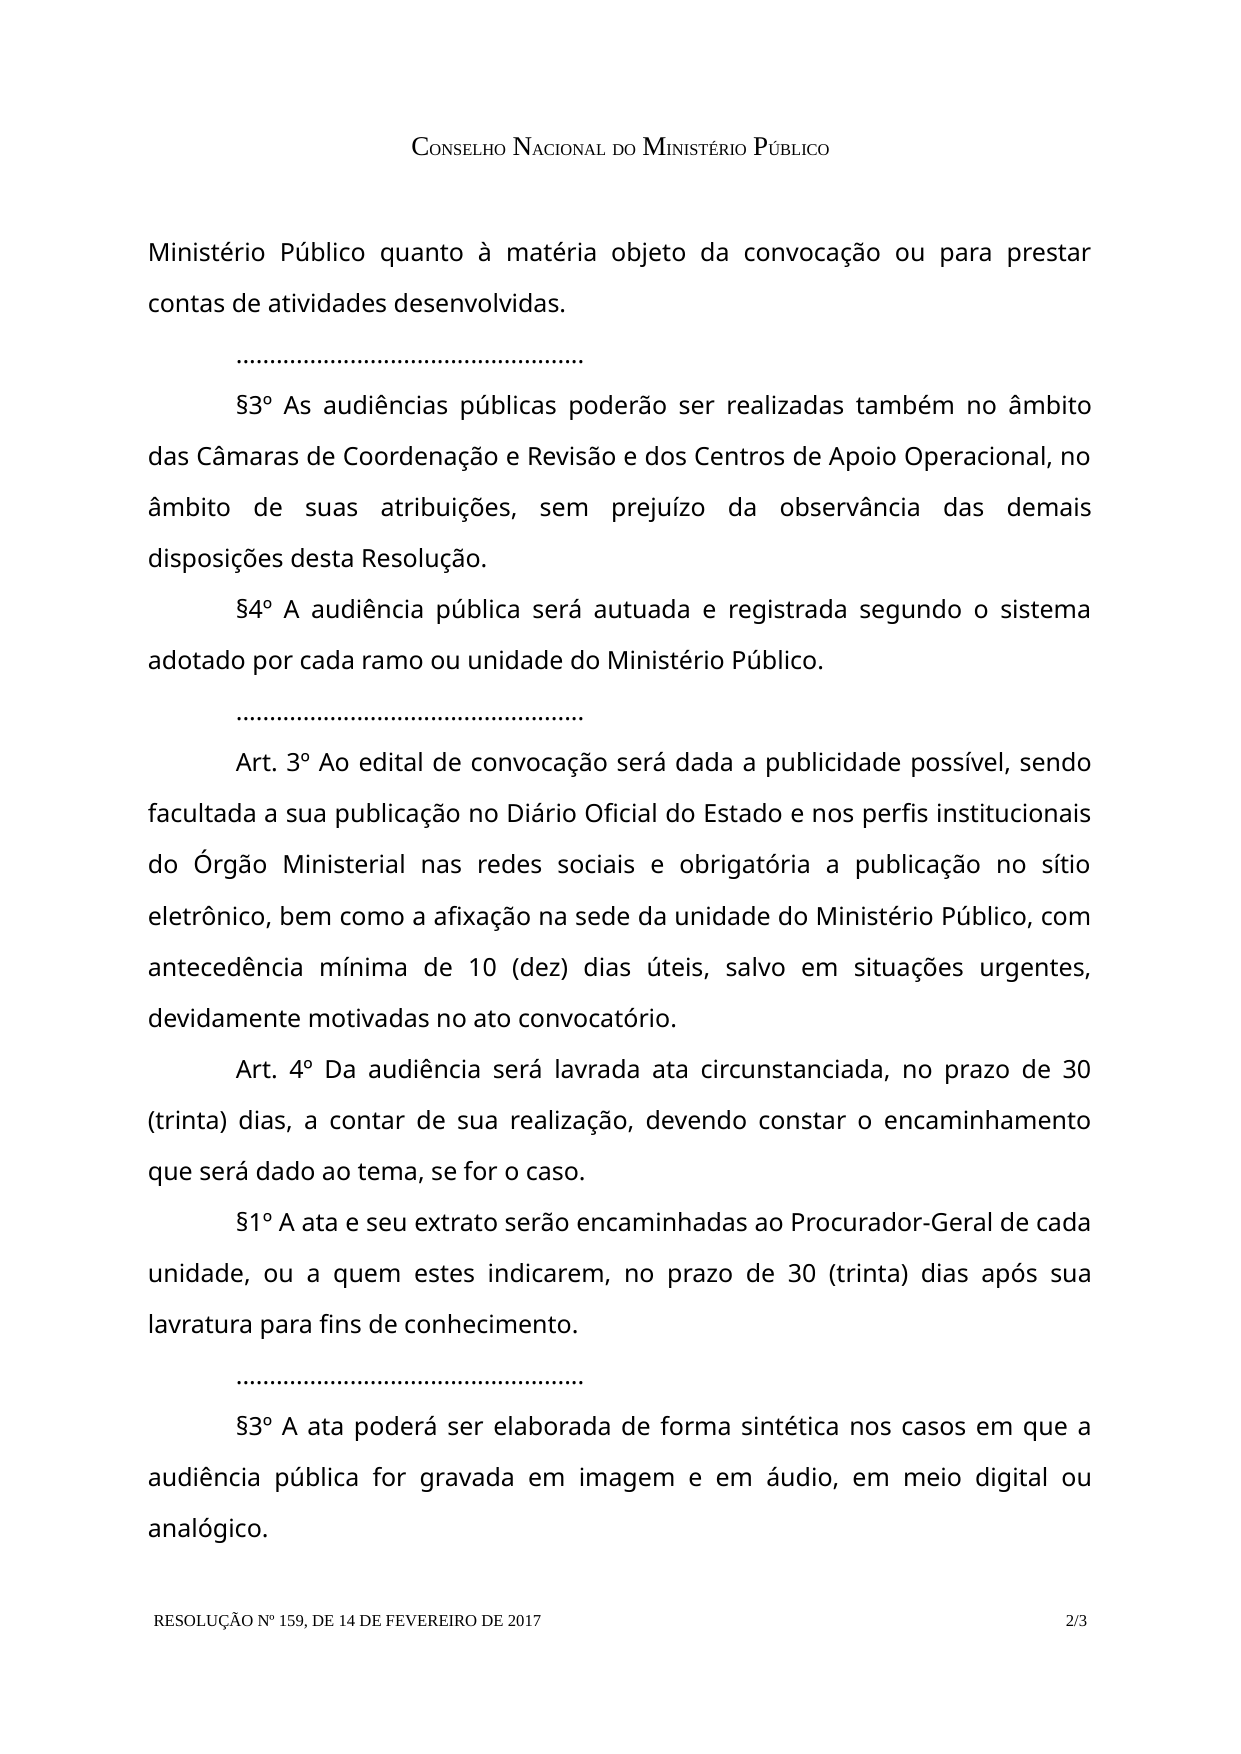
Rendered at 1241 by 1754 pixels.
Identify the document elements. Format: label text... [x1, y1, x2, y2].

text §3º As audiências públicas poderão ser realizadas também no âmbito das Câmaras de Coordenação e Revisão e dos Centros de Apoio Operacional, no âmbito de suas atribuições, sem prejuízo da observância das demais disposições desta Resolução. [148, 388, 1093, 575]
text .................................................... [148, 337, 1093, 371]
text .................................................... [148, 1357, 1093, 1392]
text §4º A audiência pública será autuada e registrada segundo o sistema adotado por cada ramo ou unidade do Ministério Público. [148, 592, 1093, 677]
text §3º A ata poderá ser elaborada de forma sintética nos casos em que a audiência pública for gravada em imagem e em áudio, em meio digital ou analógico. [148, 1408, 1093, 1545]
text §1º A ata e seu extrato serão encaminhadas ao Procurador-Geral de cada unidade, ou a quem estes indicarem, no prazo de 30 (trinta) dias após sua lavratura para fins de conhecimento. [148, 1204, 1093, 1341]
text Art. 4º Da audiência será lavrada ata circunstanciada, no prazo de 30 (trinta) dias, a contar de sua realização, devendo constar o encaminhamento que será dado ao tema, se for o caso. [148, 1051, 1093, 1187]
text .................................................... [148, 694, 1093, 728]
text Art. 3º Ao edital de convocação será dada a publicidade possível, sendo facultada a sua publicação no Diário Oficial do Estado e nos perfis institucionais do Órgão Ministerial nas redes sociais e obrigatória a publicação no sítio eletrônico, bem como a afixação na sede da unidade do Ministério Público, com antecedência mínima de 10 (dez) dias úteis, salvo em situações urgentes, devidamente motivadas no ato convocatório. [148, 745, 1093, 1034]
text Ministério Público quanto à matéria objeto da convocação ou para prestar contas de atividades desenvolvidas. [148, 234, 1093, 320]
